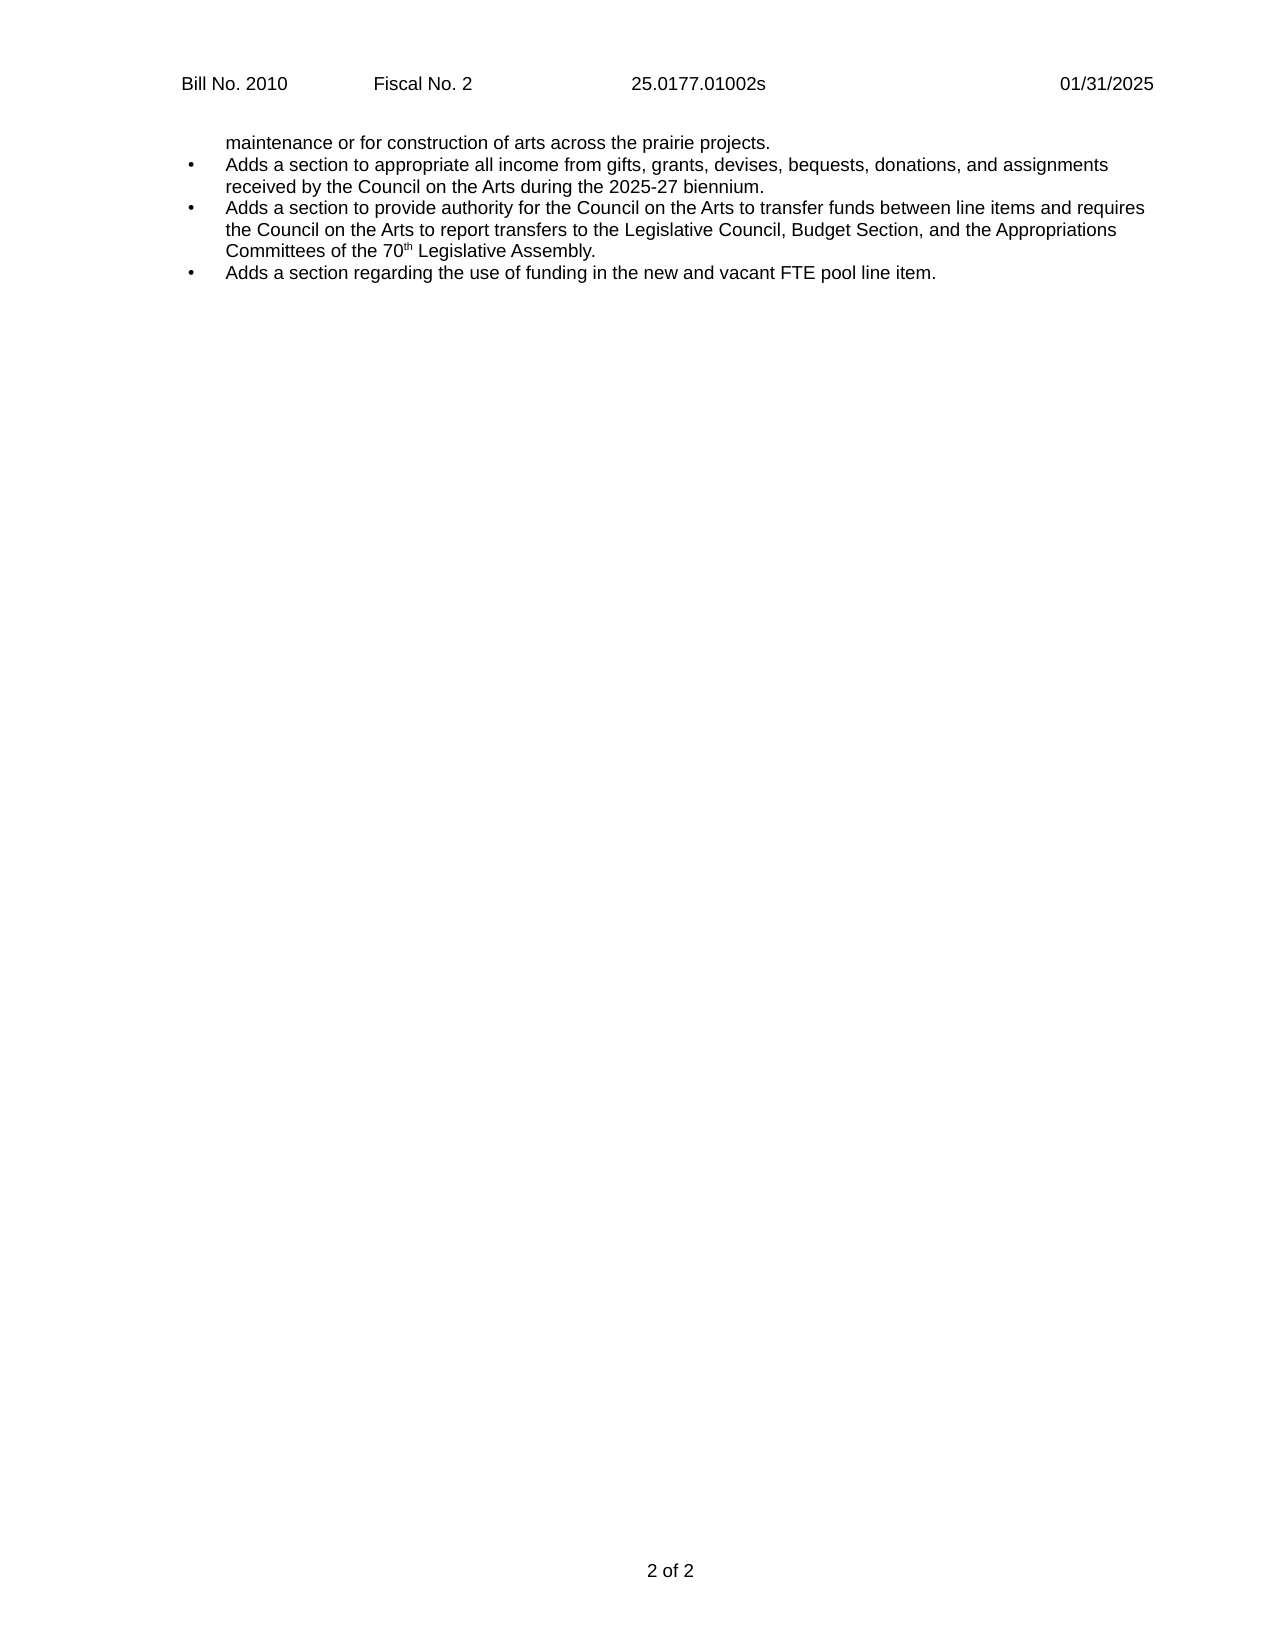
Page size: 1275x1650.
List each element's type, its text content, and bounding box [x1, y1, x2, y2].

list Adds a section to provide authority for the Council on the Arts to transfer funds between line items and requires the Council on the Arts to report transfers to the Legislative Council, Budget Section, and the Appropriations Committees of the 70th Legislative Assembly. [188, 197, 1154, 262]
list maintenance or for construction of arts across the prairie projects. [188, 132, 1154, 154]
list Adds a section to appropriate all income from gifts, grants, devises, bequests, donations, and assignments received by the Council on the Arts during the 2025-27 biennium. [188, 154, 1154, 197]
list Adds a section regarding the use of funding in the new and vacant FTE pool line item. [188, 262, 1154, 283]
